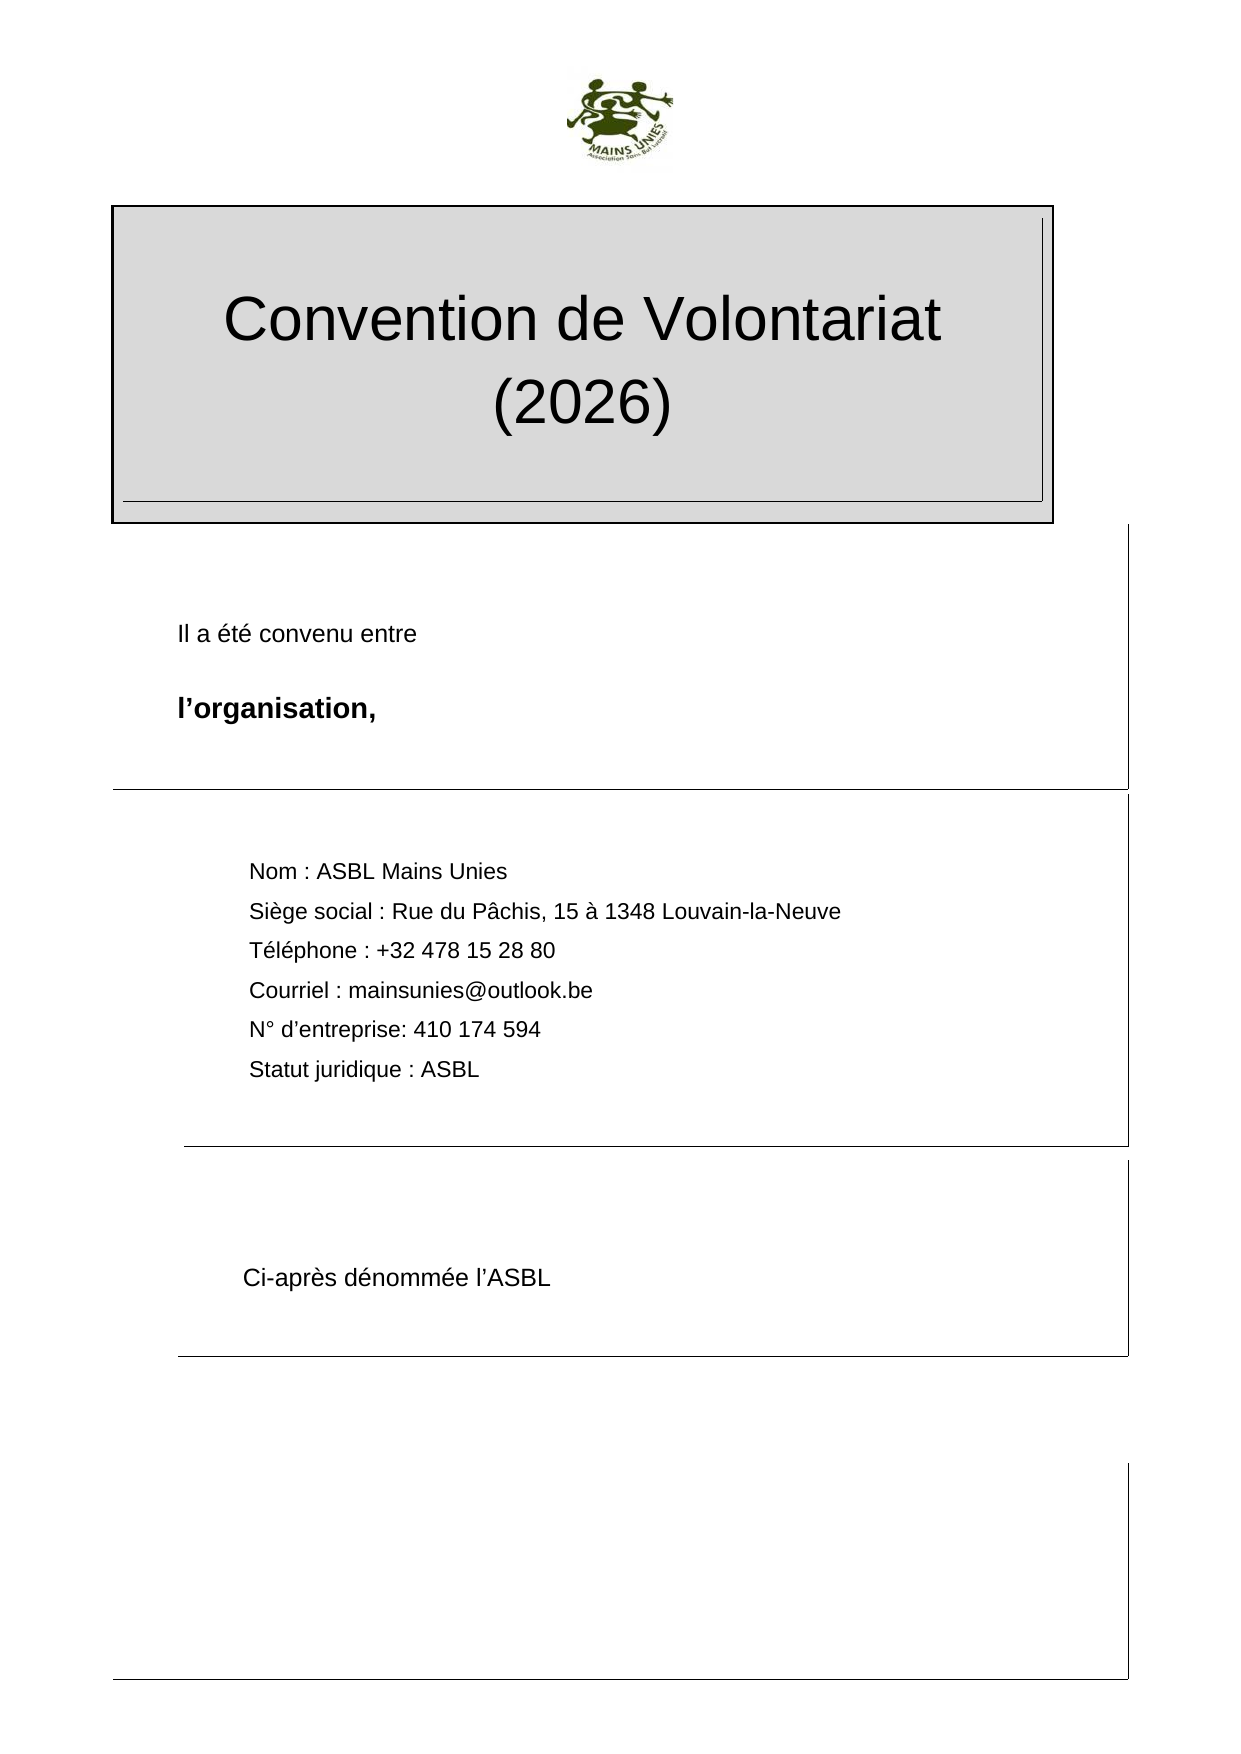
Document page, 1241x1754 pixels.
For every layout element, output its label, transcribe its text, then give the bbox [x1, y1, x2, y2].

text N° d’entreprise: 410 174 594 [184, 952, 1128, 991]
text Il a été convenu entre [112, 554, 1128, 626]
text Statut juridique : ASBL [184, 991, 1128, 1146]
text Ci-après dénommée l’ASBL [178, 1198, 1128, 1356]
table_header Convention de Volontariat (2026) [114, 207, 1052, 522]
text l’organisation, [112, 626, 1128, 789]
text Courriel : mainsunies@outlook.be [184, 912, 1128, 952]
text Siège social : Rue du Pâchis, 15 à 1348 Louvain-la-Neuve [184, 833, 1128, 873]
text Téléphone : +32 478 15 28 80 [184, 873, 1128, 912]
text Nom : ASBL Mains Unies [184, 794, 1128, 833]
